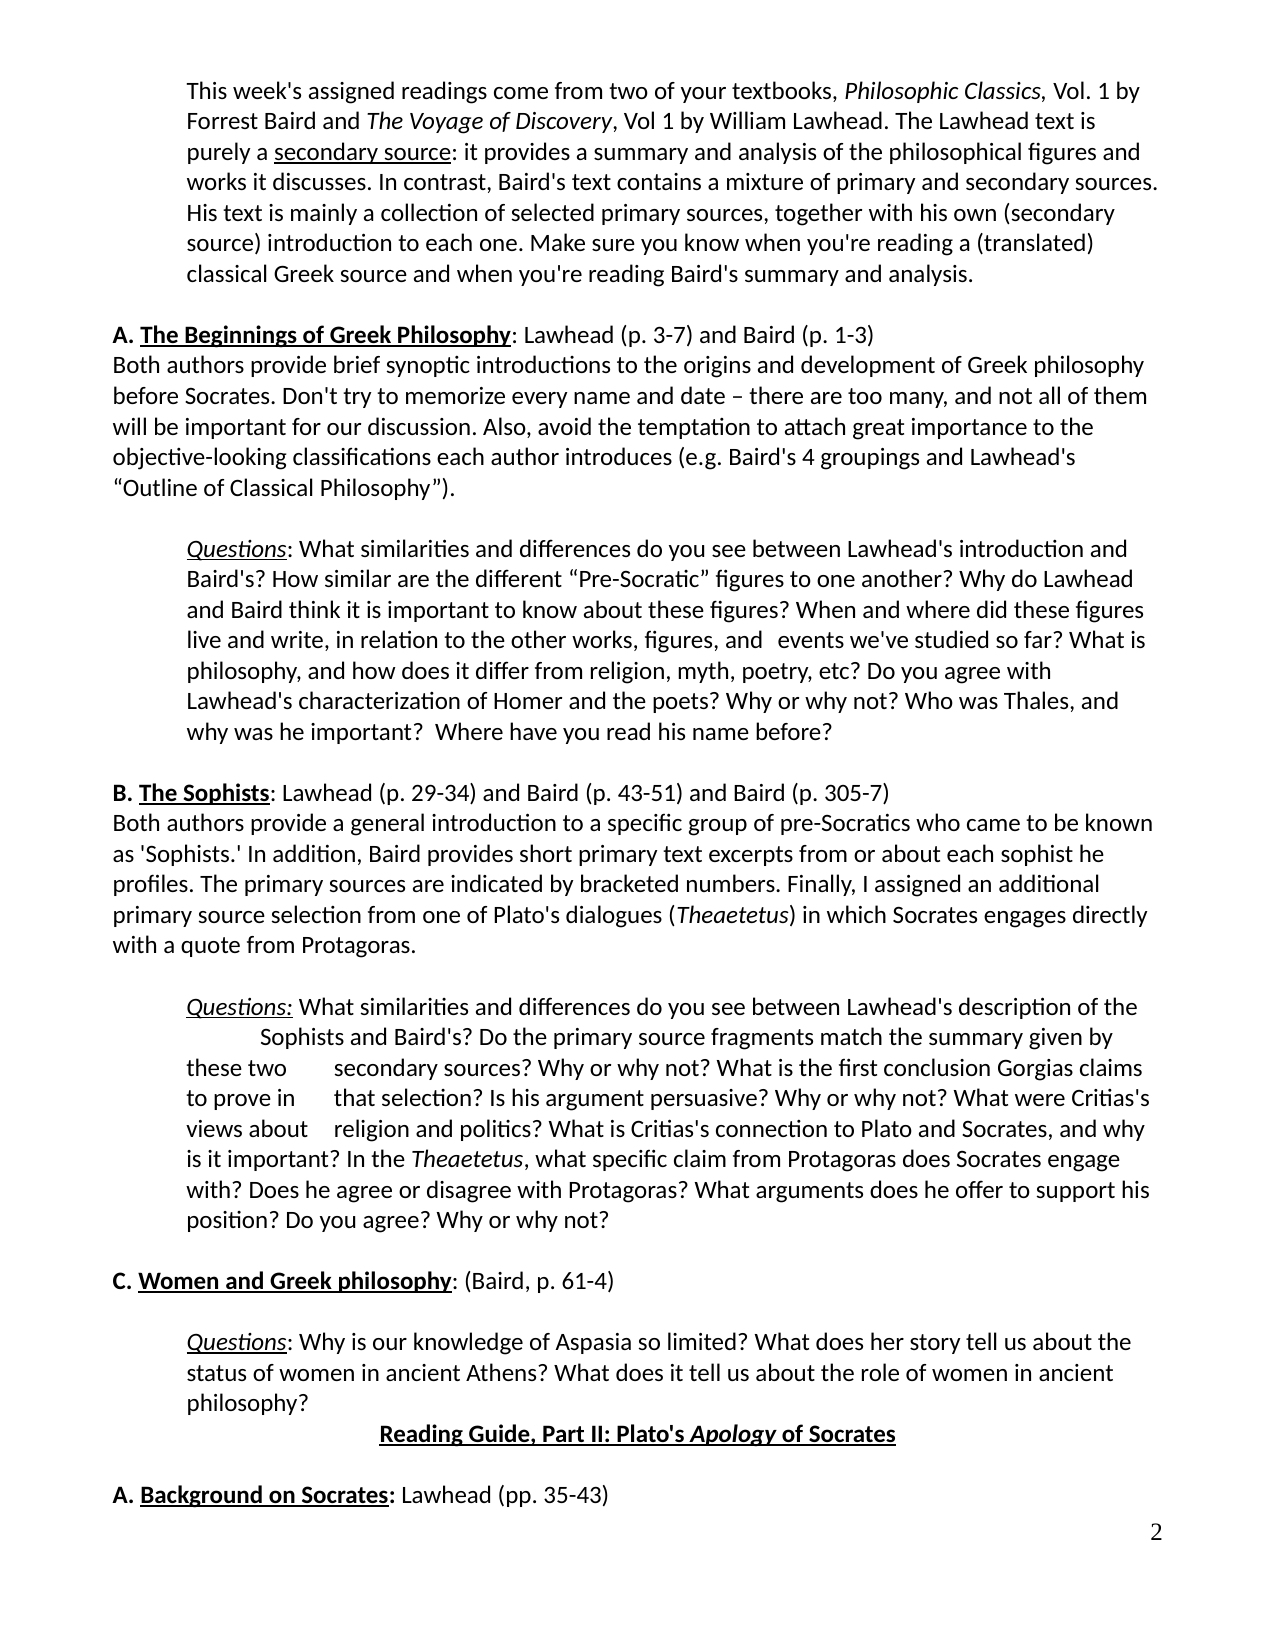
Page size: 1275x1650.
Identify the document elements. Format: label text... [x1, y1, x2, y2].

text Questions: What similarities and differences do you see between Lawhead's description of the Sophists and Baird's? Do the primary source fragments match the summary given by these two secondary sources? Why or why not? What is the first conclusion Gorgias claims to prove in that selection? Is his argument persuasive? Why or why not? What were Critias's views about religion and politics? What is Critias's connection to Plato and Socrates, and why is it important? In the Theaetetus, what specific claim from Protagoras does Socrates engage with? Does he agree or disagree with Protagoras? What arguments does he offer to support his position? Do you agree? Why or why not? [186, 991, 1162, 1235]
text This week's assigned readings come from two of your textbooks, Philosophic Classics, Vol. 1 by Forrest Baird and The Voyage of Discovery, Vol 1 by William Lawhead. The Lawhead text is purely a secondary source: it provides a summary and analysis of the philosophical figures and works it discusses. In contrast, Baird's text contains a mixture of primary and secondary sources. His text is mainly a collection of selected primary sources, together with his own (secondary source) introduction to each one. Make sure you know when you're reading a (translated) classical Greek source and when you're reading Baird's summary and analysis. [186, 75, 1162, 289]
text Questions: What similarities and differences do you see between Lawhead's introduction and Baird's? How similar are the different “Pre-Socratic” figures to one another? Why do Lawhead and Baird think it is important to know about these figures? When and where did these figures live and write, in relation to the other works, figures, and events we've studied so far? What is philosophy, and how does it differ from religion, myth, poetry, etc? Do you agree with Lawhead's characterization of Homer and the poets? Why or why not? Who was Thales, and why was he important? Where have you read his name before? [186, 533, 1162, 746]
text A. Background on Socrates: Lawhead (pp. 35-43) [112, 1479, 1162, 1509]
text Both authors provide brief synoptic introductions to the origins and development of Greek philosophy before Socrates. Don't try to memorize every name and date – there are too many, and not all of them will be important for our discussion. Also, avoid the temptation to attach great importance to the objective-looking classifications each author introduces (e.g. Baird's 4 groupings and Lawhead's “Outline of Classical Philosophy”). [112, 350, 1162, 502]
text B. The Sophists: Lawhead (p. 29-34) and Baird (p. 43-51) and Baird (p. 305-7) [112, 777, 1162, 807]
text Reading Guide, Part II: Plato's Apology of Socrates [112, 1418, 1162, 1448]
text C. Women and Greek philosophy: (Baird, p. 61-4) [112, 1265, 1162, 1296]
text A. The Beginnings of Greek Philosophy: Lawhead (p. 3-7) and Baird (p. 1-3) [112, 319, 1162, 350]
text Questions: Why is our knowledge of Aspasia so limited? What does her story tell us about the status of women in ancient Athens? What does it tell us about the role of women in ancient philosophy? [112, 1326, 1162, 1418]
text Both authors provide a general introduction to a specific group of pre-Socratics who came to be known as 'Sophists.' In addition, Baird provides short primary text excerpts from or about each sophist he profiles. The primary sources are indicated by bracketed numbers. Finally, I assigned an additional primary source selection from one of Plato's dialogues (Theaetetus) in which Socrates engages directly with a quote from Protagoras. [112, 807, 1162, 960]
